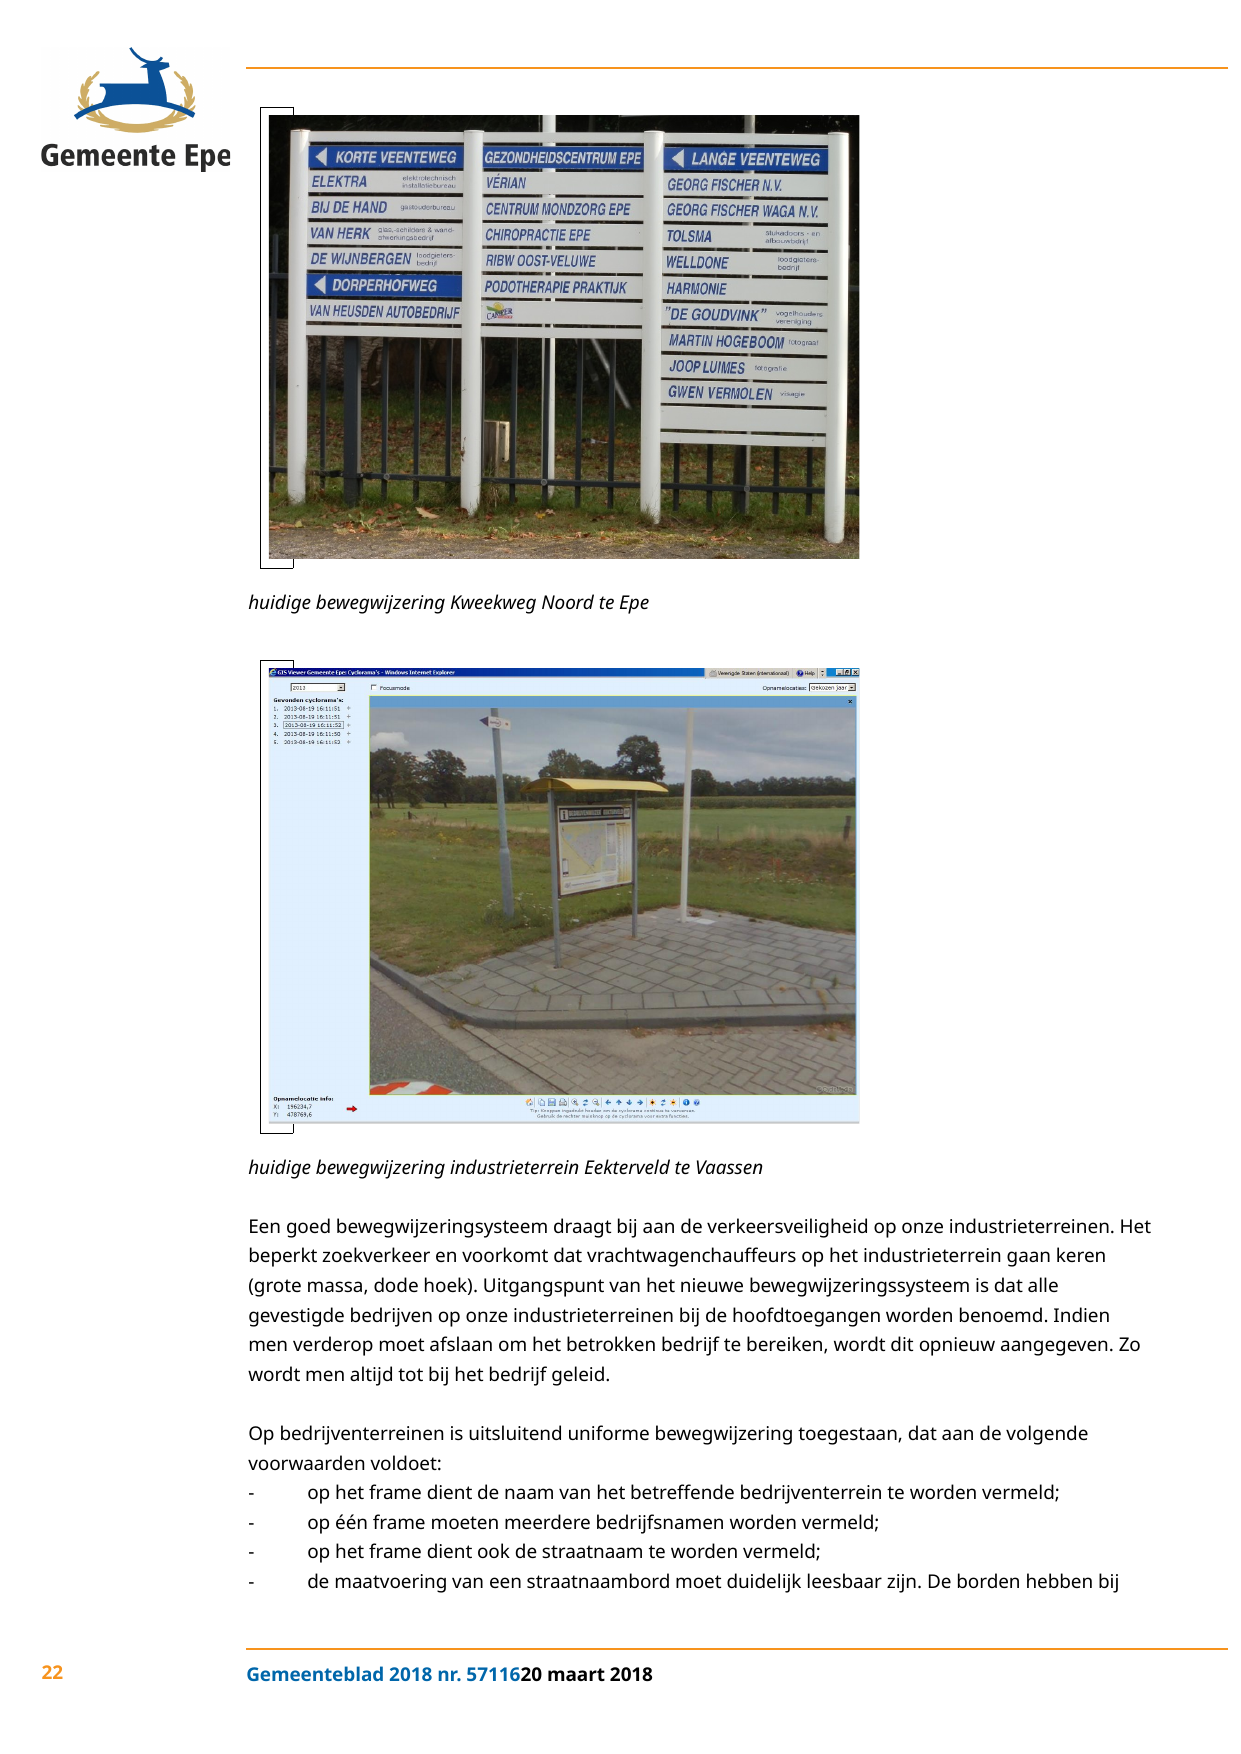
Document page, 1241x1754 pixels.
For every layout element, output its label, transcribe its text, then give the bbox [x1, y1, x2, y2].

picture [268, 668, 860, 1124]
text Een goed bewegwijzeringsysteem draagt bij aan de verkeersveiligheid op onze industrieterreinen. Het beperkt zoekverkeer en voorkomt dat vrachtwagenchauffeurs op het industrieterrein gaan keren (grote massa, dode hoek). Uitgangspunt van het nieuwe bewegwijzeringssysteem is dat alle gevestigde bedrijven op onze industrieterreinen bij de hoofdtoegangen worden benoemd. Indien men verderop moet afslaan om het betrokken bedrijf te bereiken, wordt dit opnieuw aangegeven. Zo wordt men altijd tot bij het bedrijf geleid. [248, 1213, 1152, 1387]
list de maatvoering van een straatnaambord moet duidelijk leesbaar zijn. De borden hebben bij [248, 1568, 1152, 1594]
list op één frame moeten meerdere bedrijfsnamen worden vermeld; [248, 1509, 1152, 1534]
picture [268, 115, 860, 559]
text Op bedrijventerreinen is uitsluitend uniforme bewegwijzering toegestaan, dat aan de volgende voorwaarden voldoet: [248, 1420, 1152, 1475]
list op het frame dient de naam van het betreffende bedrijventerrein te worden vermeld; [248, 1479, 1152, 1505]
text huidige bewegwijzering Kweekweg Noord te Epe [248, 589, 1152, 614]
list op het frame dient ook de straatnaam te worden vermeld; [248, 1538, 1152, 1564]
picture [41, 47, 231, 172]
text huidige bewegwijzering industrieterrein Eekterveld te Vaassen [248, 1154, 1152, 1179]
